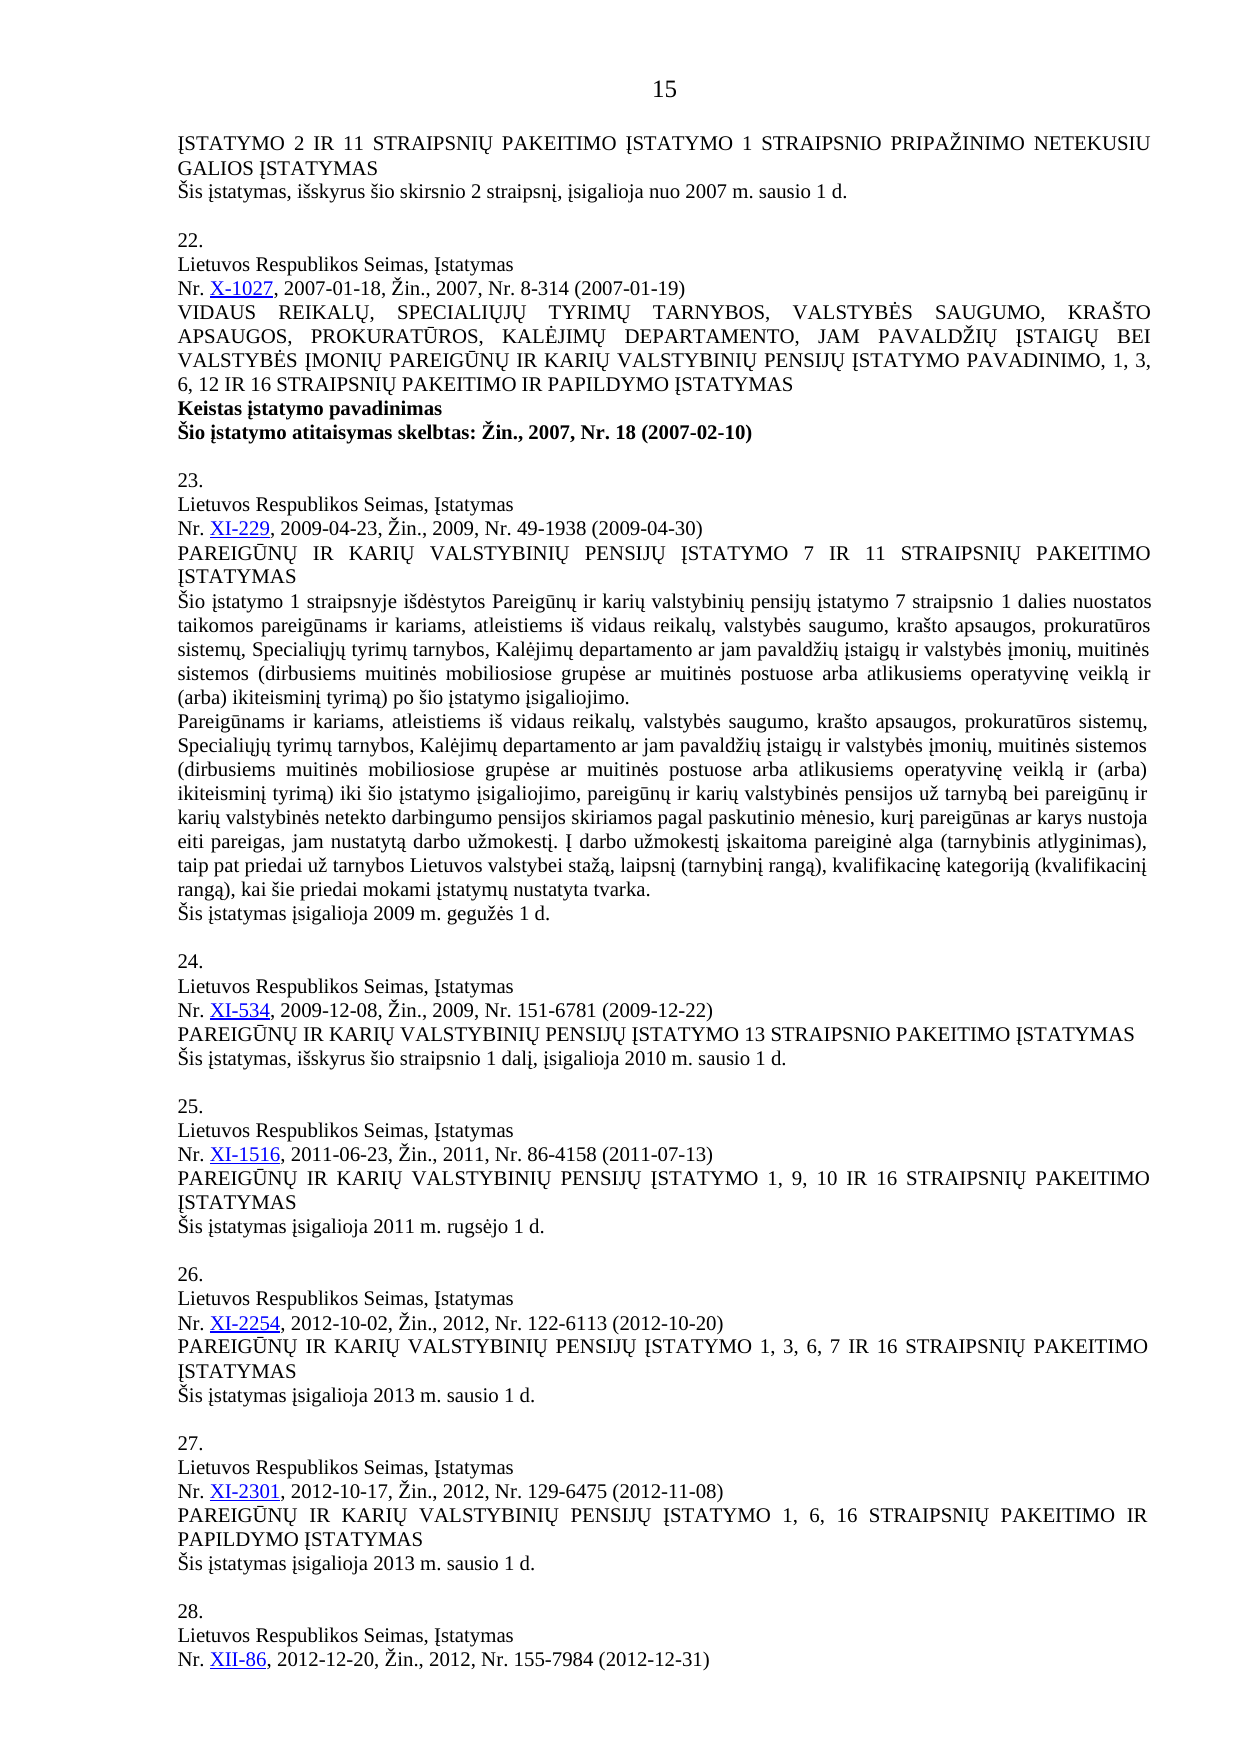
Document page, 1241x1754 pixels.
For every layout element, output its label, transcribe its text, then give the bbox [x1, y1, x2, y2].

text Nr. XI-1516, 2011-06-23, Žin., 2011, Nr. 86-4158 (2011-07-13) [177, 1142, 1152, 1166]
text Lietuvos Respublikos Seimas, Įstatymas [177, 1623, 1149, 1647]
text Šis įstatymas, išskyrus šio skirsnio 2 straipsnį, įsigalioja nuo 2007 m. sausio 1 d. [177, 179, 1152, 203]
text ĮSTATYMO 2 IR 11 STRAIPSNIŲ PAKEITIMO ĮSTATYMO 1 STRAIPSNIO PRIPAŽINIMO NETEKUSIU GALIOS ĮSTATYMAS [177, 131, 1152, 179]
text Lietuvos Respublikos Seimas, Įstatymas [177, 973, 1152, 998]
text Šis įstatymas įsigalioja 2013 m. sausio 1 d. [177, 1383, 1152, 1407]
text Šis įstatymas įsigalioja 2009 m. gegužės 1 d. [177, 901, 1152, 925]
text Nr. X-1027, 2007-01-18, Žin., 2007, Nr. 8-314 (2007-01-19) [177, 276, 1152, 300]
text PAREIGŪNŲ IR KARIŲ VALSTYBINIŲ PENSIJŲ ĮSTATYMO 1, 3, 6, 7 IR 16 STRAIPSNIŲ PAKEITIMO ĮSTATYMAS [177, 1334, 1149, 1383]
text VIDAUS REIKALŲ, SPECIALIŲJŲ TYRIMŲ TARNYBOS, VALSTYBĖS SAUGUMO, KRAŠTO APSAUGOS, PROKURATŪROS, KALĖJIMŲ DEPARTAMENTO, JAM PAVALDŽIŲ ĮSTAIGŲ BEI VALSTYBĖS ĮMONIŲ PAREIGŪNŲ IR KARIŲ VALSTYBINIŲ PENSIJŲ ĮSTATYMO PAVADINIMO, 1, 3, 6, 12 IR 16 STRAIPSNIŲ PAKEITIMO IR PAPILDYMO ĮSTATYMAS [177, 300, 1152, 396]
text Nr. XI-229, 2009-04-23, Žin., 2009, Nr. 49-1938 (2009-04-30) [177, 516, 1152, 540]
text PAREIGŪNŲ IR KARIŲ VALSTYBINIŲ PENSIJŲ ĮSTATYMO 1, 6, 16 STRAIPSNIŲ PAKEITIMO IR PAPILDYMO ĮSTATYMAS [177, 1503, 1149, 1551]
text Nr. XII-86, 2012-12-20, Žin., 2012, Nr. 155-7984 (2012-12-31) [177, 1647, 1149, 1671]
text 28. [177, 1599, 1149, 1623]
text PAREIGŪNŲ IR KARIŲ VALSTYBINIŲ PENSIJŲ ĮSTATYMO 1, 9, 10 IR 16 STRAIPSNIŲ PAKEITIMO ĮSTATYMAS [177, 1166, 1152, 1214]
text 27. [177, 1431, 1149, 1455]
text Lietuvos Respublikos Seimas, Įstatymas [177, 252, 1152, 276]
text Lietuvos Respublikos Seimas, Įstatymas [177, 1455, 1149, 1479]
text Lietuvos Respublikos Seimas, Įstatymas [177, 1118, 1152, 1142]
text 23. [177, 468, 1152, 492]
text Šis įstatymas įsigalioja 2013 m. sausio 1 d. [177, 1551, 1152, 1575]
text Šio įstatymo 1 straipsnyje išdėstytos Pareigūnų ir karių valstybinių pensijų įstatymo 7 straipsnio 1 dalies nuostatos taikomos pareigūnams ir kariams, atleistiems iš vidaus reikalų, valstybės saugumo, krašto apsaugos, prokuratūros sistemų, Specialiųjų tyrimų tarnybos, Kalėjimų departamento ar jam pavaldžių įstaigų ir valstybės įmonių, muitinės sistemos (dirbusiems muitinės mobiliosiose grupėse ar muitinės postuose arba atlikusiems operatyvinę veiklą ir (arba) ikiteisminį tyrimą) po šio įstatymo įsigaliojimo. [177, 588, 1152, 709]
text Šio įstatymo atitaisymas skelbtas: Žin., 2007, Nr. 18 (2007-02-10) [177, 420, 1152, 444]
text PAREIGŪNŲ IR KARIŲ VALSTYBINIŲ PENSIJŲ ĮSTATYMO 7 IR 11 STRAIPSNIŲ PAKEITIMO ĮSTATYMAS [177, 540, 1152, 588]
text 24. [177, 949, 1152, 973]
text Pareigūnams ir kariams, atleistiems iš vidaus reikalų, valstybės saugumo, krašto apsaugos, prokuratūros sistemų, Specialiųjų tyrimų tarnybos, Kalėjimų departamento ar jam pavaldžių įstaigų ir valstybės įmonių, muitinės sistemos (dirbusiems muitinės mobiliosiose grupėse ar muitinės postuose arba atlikusiems operatyvinę veiklą ir (arba) ikiteisminį tyrimą) iki šio įstatymo įsigaliojimo, pareigūnų ir karių valstybinės pensijos už tarnybą bei pareigūnų ir karių valstybinės netekto darbingumo pensijos skiriamos pagal paskutinio mėnesio, kurį pareigūnas ar karys nustoja eiti pareigas, jam nustatytą darbo užmokestį. Į darbo užmokestį įskaitoma pareiginė alga (tarnybinis atlyginimas), taip pat priedai už tarnybos Lietuvos valstybei stažą, laipsnį (tarnybinį rangą), kvalifikacinę kategoriją (kvalifikacinį rangą), kai šie priedai mokami įstatymų nustatyta tvarka. [177, 709, 1149, 901]
text Nr. XI-2301, 2012-10-17, Žin., 2012, Nr. 129-6475 (2012-11-08) [177, 1479, 1149, 1503]
text Nr. XI-534, 2009-12-08, Žin., 2009, Nr. 151-6781 (2009-12-22) [177, 998, 1152, 1022]
text Šis įstatymas įsigalioja 2011 m. rugsėjo 1 d. [177, 1214, 1152, 1238]
text Lietuvos Respublikos Seimas, Įstatymas [177, 492, 1152, 516]
text Šis įstatymas, išskyrus šio straipsnio 1 dalį, įsigalioja 2010 m. sausio 1 d. [177, 1046, 1152, 1070]
text Lietuvos Respublikos Seimas, Įstatymas [177, 1286, 1149, 1310]
text 25. [177, 1094, 1152, 1118]
text Keistas įstatymo pavadinimas [177, 396, 1149, 420]
text 26. [177, 1262, 1149, 1286]
text 22. [177, 228, 1152, 252]
text PAREIGŪNŲ IR KARIŲ VALSTYBINIŲ PENSIJŲ ĮSTATYMO 13 STRAIPSNIO PAKEITIMO ĮSTATYMAS [177, 1022, 1152, 1046]
text Nr. XI-2254, 2012-10-02, Žin., 2012, Nr. 122-6113 (2012-10-20) [177, 1310, 1149, 1334]
